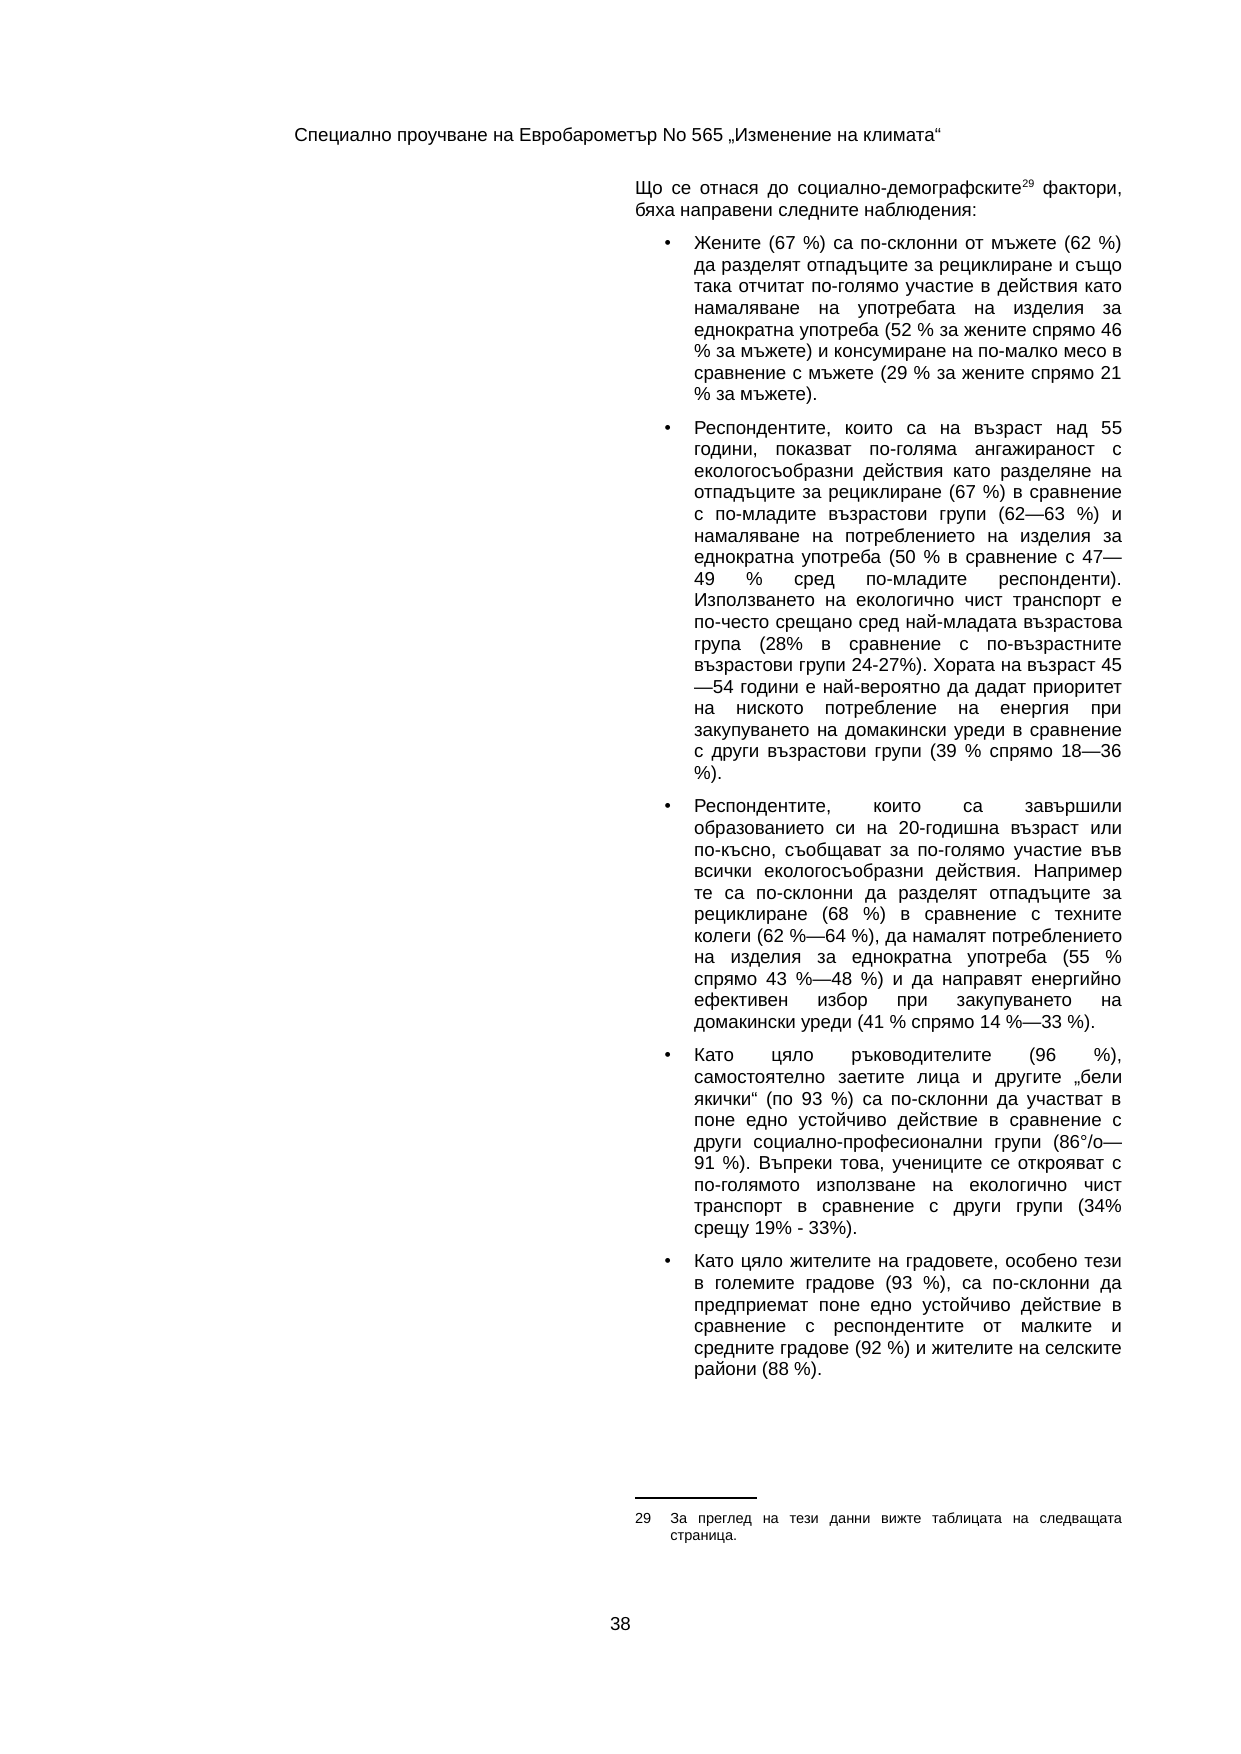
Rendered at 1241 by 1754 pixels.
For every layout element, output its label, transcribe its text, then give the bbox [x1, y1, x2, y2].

list Жените (67 %) са по-склонни от мъжете (62 %) да разделят отпадъците за рециклиране и също така отчитат по-голямо участие в действия като намаляване на употребата на изделия за еднократна употреба (52 % за жените спрямо 46 % за мъжете) и консумиране на по-малко месо в сравнение с мъжете (29 % за жените спрямо 21 % за мъжете). [664, 232, 1122, 405]
list Като цяло жителите на градовете, особено тези в големите градове (93 %), са по-склонни да предприемат поне едно устойчиво действие в сравнение с респондентите от малките и средните градове (92 %) и жителите на селските райони (88 %). [664, 1250, 1122, 1380]
list Като цяло ръководителите (96 %), самостоятелно заетите лица и другите „бели якички“ (по 93 %) са по-склонни да участват в поне едно устойчиво действие в сравнение с други социално-професионални групи (86°/o—91 %). Въпреки това, учениците се открояват с по-голямото използване на екологично чист транспорт в сравнение с други групи (34% срещу 19% - 33%). [664, 1044, 1122, 1238]
text Що се отнася до социално-демографските фактори, бяха направени следните наблюдения: [635, 177, 1122, 220]
list Респондентите, които са на възраст над 55 години, показват по-голяма ангажираност с екологосъобразни действия като разделяне на отпадъците за рециклиране (67 %) в сравнение с по-младите възрастови групи (62—63 %) и намаляване на потреблението на изделия за еднократна употреба (50 % в сравнение с 47—49 % сред по-младите респонденти). Използването на екологично чист транспорт е по-често срещано сред най-младата възрастова група (28% в сравнение с по-възрастните възрастови групи 24-27%). Хората на възраст 45—54 години е най-вероятно да дадат приоритет на ниското потребление на енергия при закупуването на домакински уреди в сравнение с други възрастови групи (39 % спрямо 18—36 %). [664, 417, 1122, 783]
text За преглед на тези данни вижте таблицата на следващата страница. [635, 1510, 1122, 1543]
list Респондентите, които са завършили образованието си на 20-годишна възраст или по-късно, съобщават за по-голямо участие във всички екологосъобразни действия. Например те са по-склонни да разделят отпадъците за рециклиране (68 %) в сравнение с техните колеги (62 %—64 %), да намалят потреблението на изделия за еднократна употреба (55 % спрямо 43 %—48 %) и да направят енергийно ефективен избор при закупуването на домакински уреди (41 % спрямо 14 %—33 %). [664, 795, 1122, 1032]
